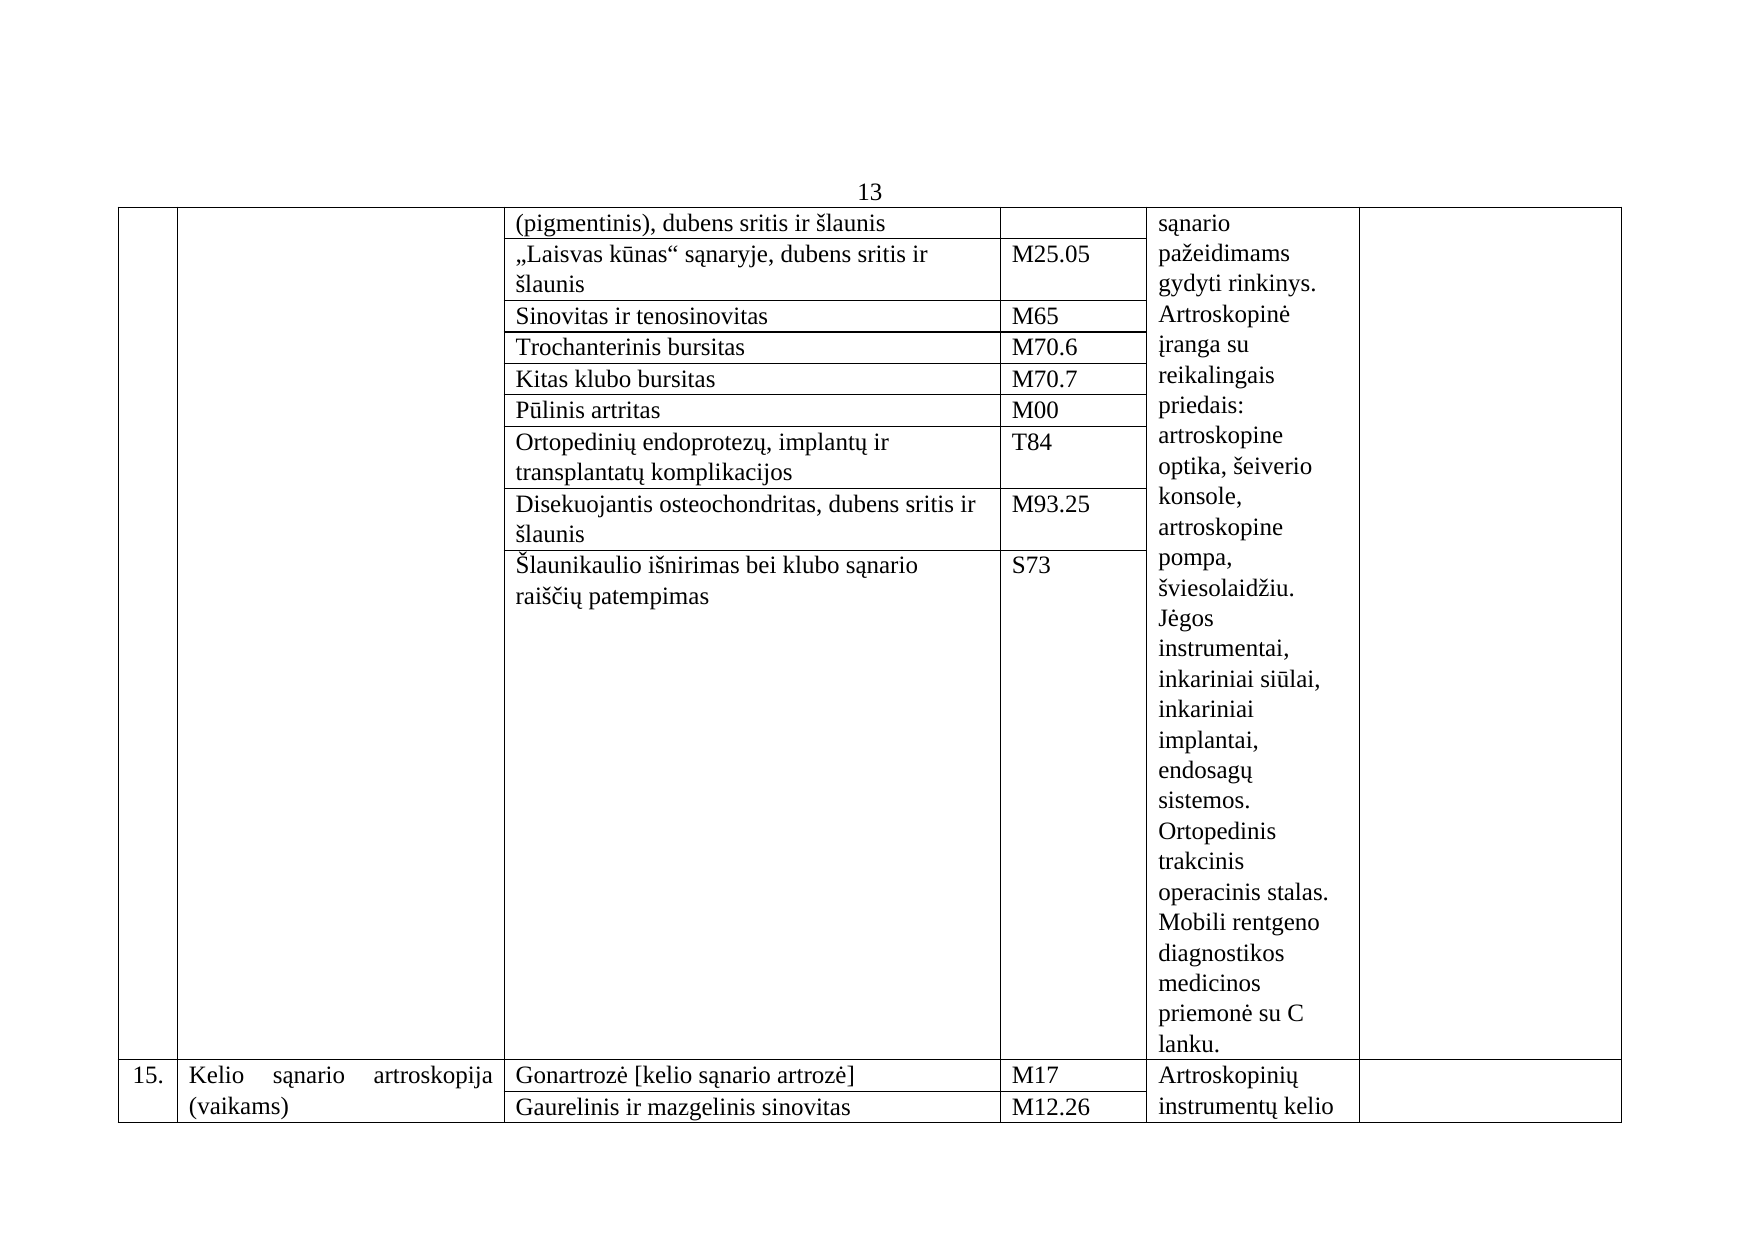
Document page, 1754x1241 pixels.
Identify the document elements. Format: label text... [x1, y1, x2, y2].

table_cell S73 [1001, 551, 1146, 1059]
table_cell Ortopedinių endoprotezų, implantų ir transplantatų komplikacijos [505, 427, 1000, 488]
table_cell M00 [1001, 395, 1146, 426]
table_cell sąnario pažeidimams gydyti rinkinys. Artroskopinė įranga su reikalingais priedais: artroskopine optika, šeiverio konsole, artroskopine pompa, šviesolaidžiu. Jėgos instrumentai, inkariniai siūlai, inkariniai implantai, endosagų sistemos. Ortopedinis trakcinis operacinis stalas. Mobili rentgeno diagnostikos medicinos priemonė su C lanku. [1147, 208, 1359, 1059]
table_cell [1001, 208, 1146, 238]
table_cell (pigmentinis), dubens sritis ir šlaunis [505, 208, 1000, 238]
table_cell [1360, 208, 1621, 1059]
table_cell M70.7 [1001, 364, 1146, 394]
table_cell M17 [1001, 1060, 1146, 1091]
table_cell Trochanterinis bursitas [505, 333, 1000, 363]
table_cell [178, 208, 504, 1059]
table_cell [1360, 1060, 1621, 1122]
table_cell Gaurelinis ir mazgelinis sinovitas [505, 1092, 1000, 1122]
table_cell Disekuojantis osteochondritas, dubens sritis ir šlaunis [505, 489, 1000, 549]
table_cell „Laisvas kūnas“ sąnaryje, dubens sritis ir šlaunis [505, 239, 1000, 300]
table_cell M70.6 [1001, 333, 1146, 363]
table_cell Kitas klubo bursitas [505, 364, 1000, 394]
table_cell Artroskopinių instrumentų kelio [1147, 1060, 1359, 1122]
table_cell Sinovitas ir tenosinovitas [505, 301, 1000, 331]
table_cell Šlaunikaulio išnirimas bei klubo sąnario raiščių patempimas [505, 551, 1000, 1059]
table_cell T84 [1001, 427, 1146, 488]
table_cell 15. [119, 1060, 177, 1122]
table_cell M93.25 [1001, 489, 1146, 549]
table_cell [119, 208, 177, 1059]
table_cell M12.26 [1001, 1092, 1146, 1122]
table_cell Pūlinis artritas [505, 395, 1000, 426]
table_cell Gonartrozė [kelio sąnario artrozė] [505, 1060, 1000, 1091]
table_cell M65 [1001, 301, 1146, 331]
table_cell M25.05 [1001, 239, 1146, 300]
table_cell Kelio sąnario artroskopija (vaikams) [178, 1060, 504, 1122]
